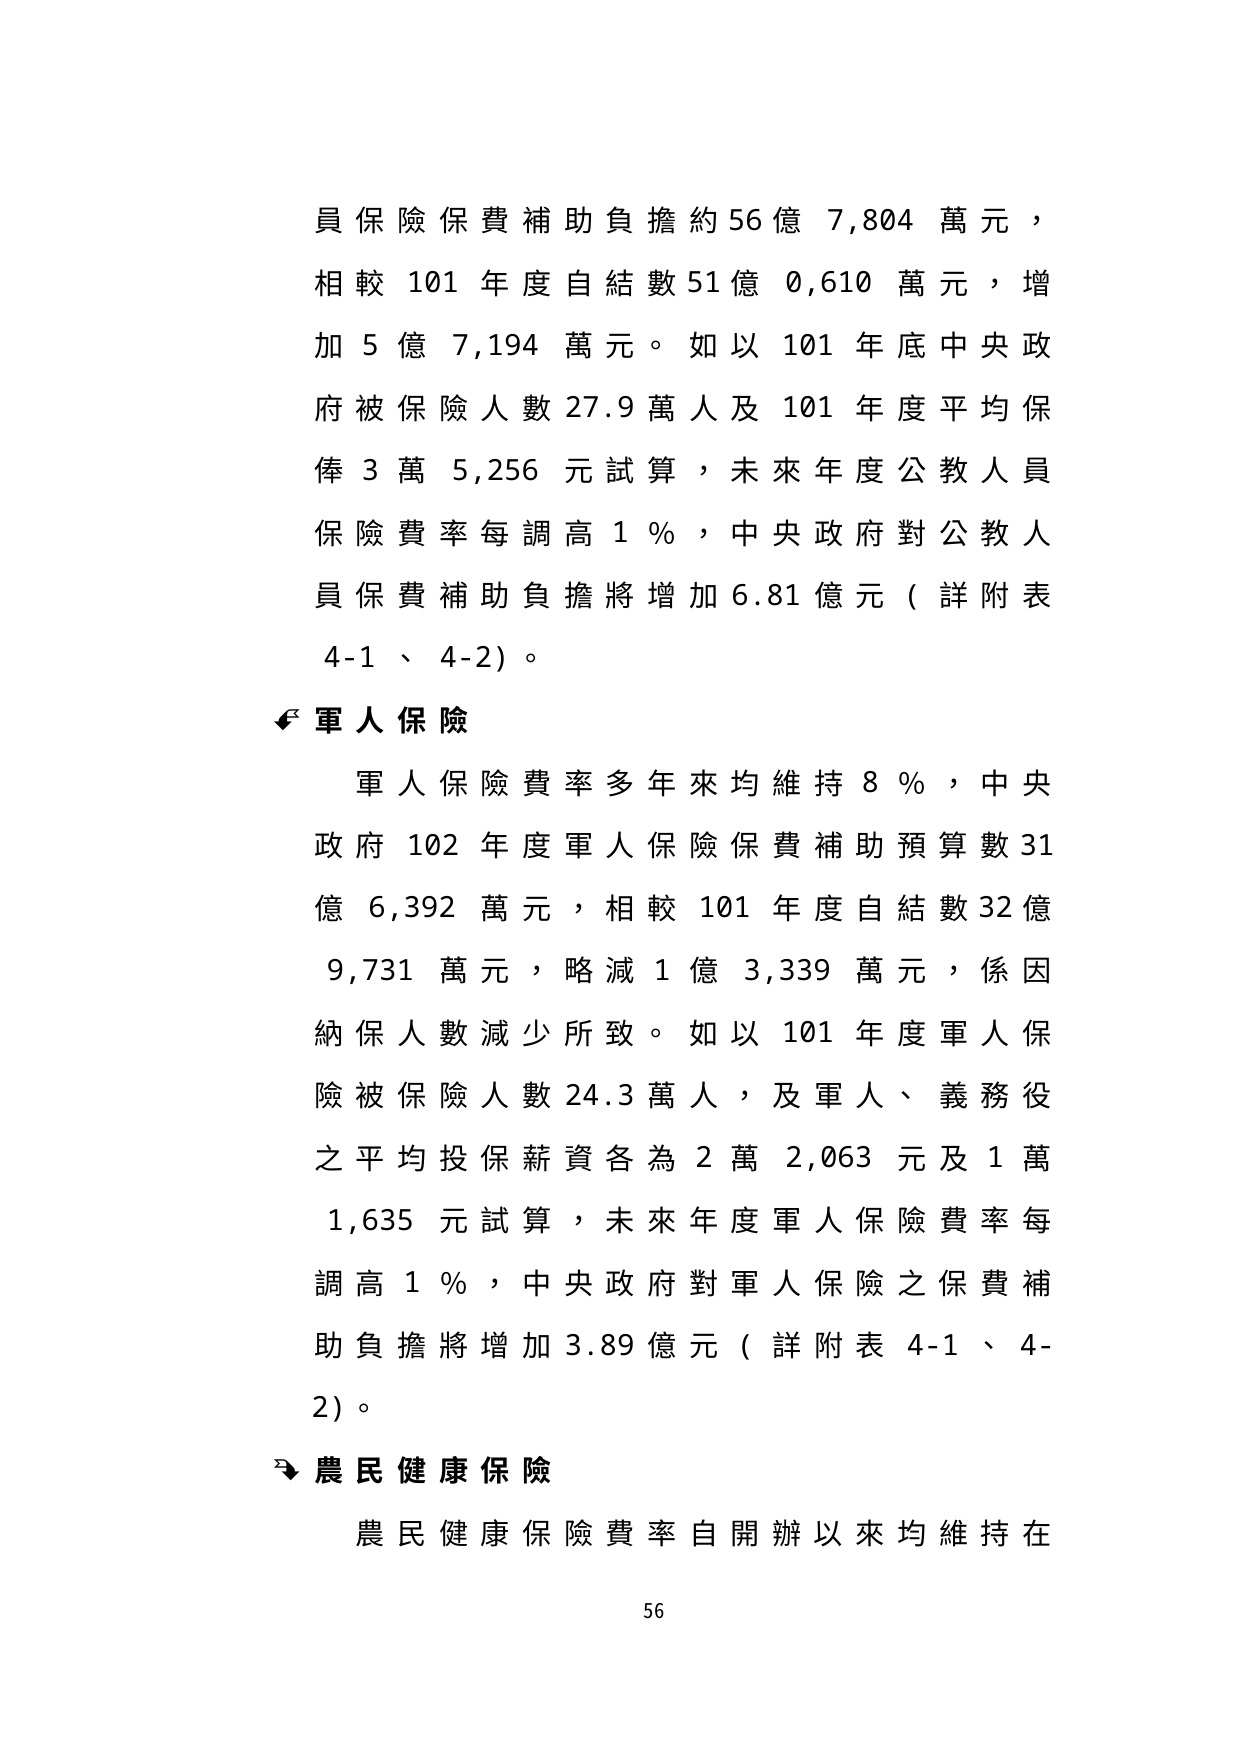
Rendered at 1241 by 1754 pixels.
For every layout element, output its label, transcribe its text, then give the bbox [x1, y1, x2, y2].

text 農民健康保險 [242, 1427, 1058, 1490]
text 軍人保險費率多年來均維持8％，中央政府102年度軍人保險保費補助預算數31億6,392萬元，相較101年度自結數32億9,731萬元，略減1億3,339萬元，係因納保人數減少所致。如以101年度軍人保險被保險人數24.3萬人，及軍人、義務役之平均投保薪資各為2萬2,063元及1萬1,635元試算，未來年度軍人保險費率每調高1％，中央政府對軍人保險之保費補助負擔將增加3.89億元(詳附表4-1、4-2)。 [282, 740, 1058, 1427]
text 軍人保險 [242, 677, 1058, 740]
text 農民健康保險費率自開辦以來均維持在 [282, 1490, 1058, 1552]
text 員保險保費補助負擔約56億7,804萬元，相較101年度自結數51億0,610萬元，增加5億7,194萬元。如以101年底中央政府被保險人數27.9萬人及101年度平均保俸3萬5,256元試算，未來年度公教人員保險費率每調高1％，中央政府對公教人員保費補助負擔將增加6.81億元(詳附表4-1、4-2)。 [271, 177, 1058, 677]
